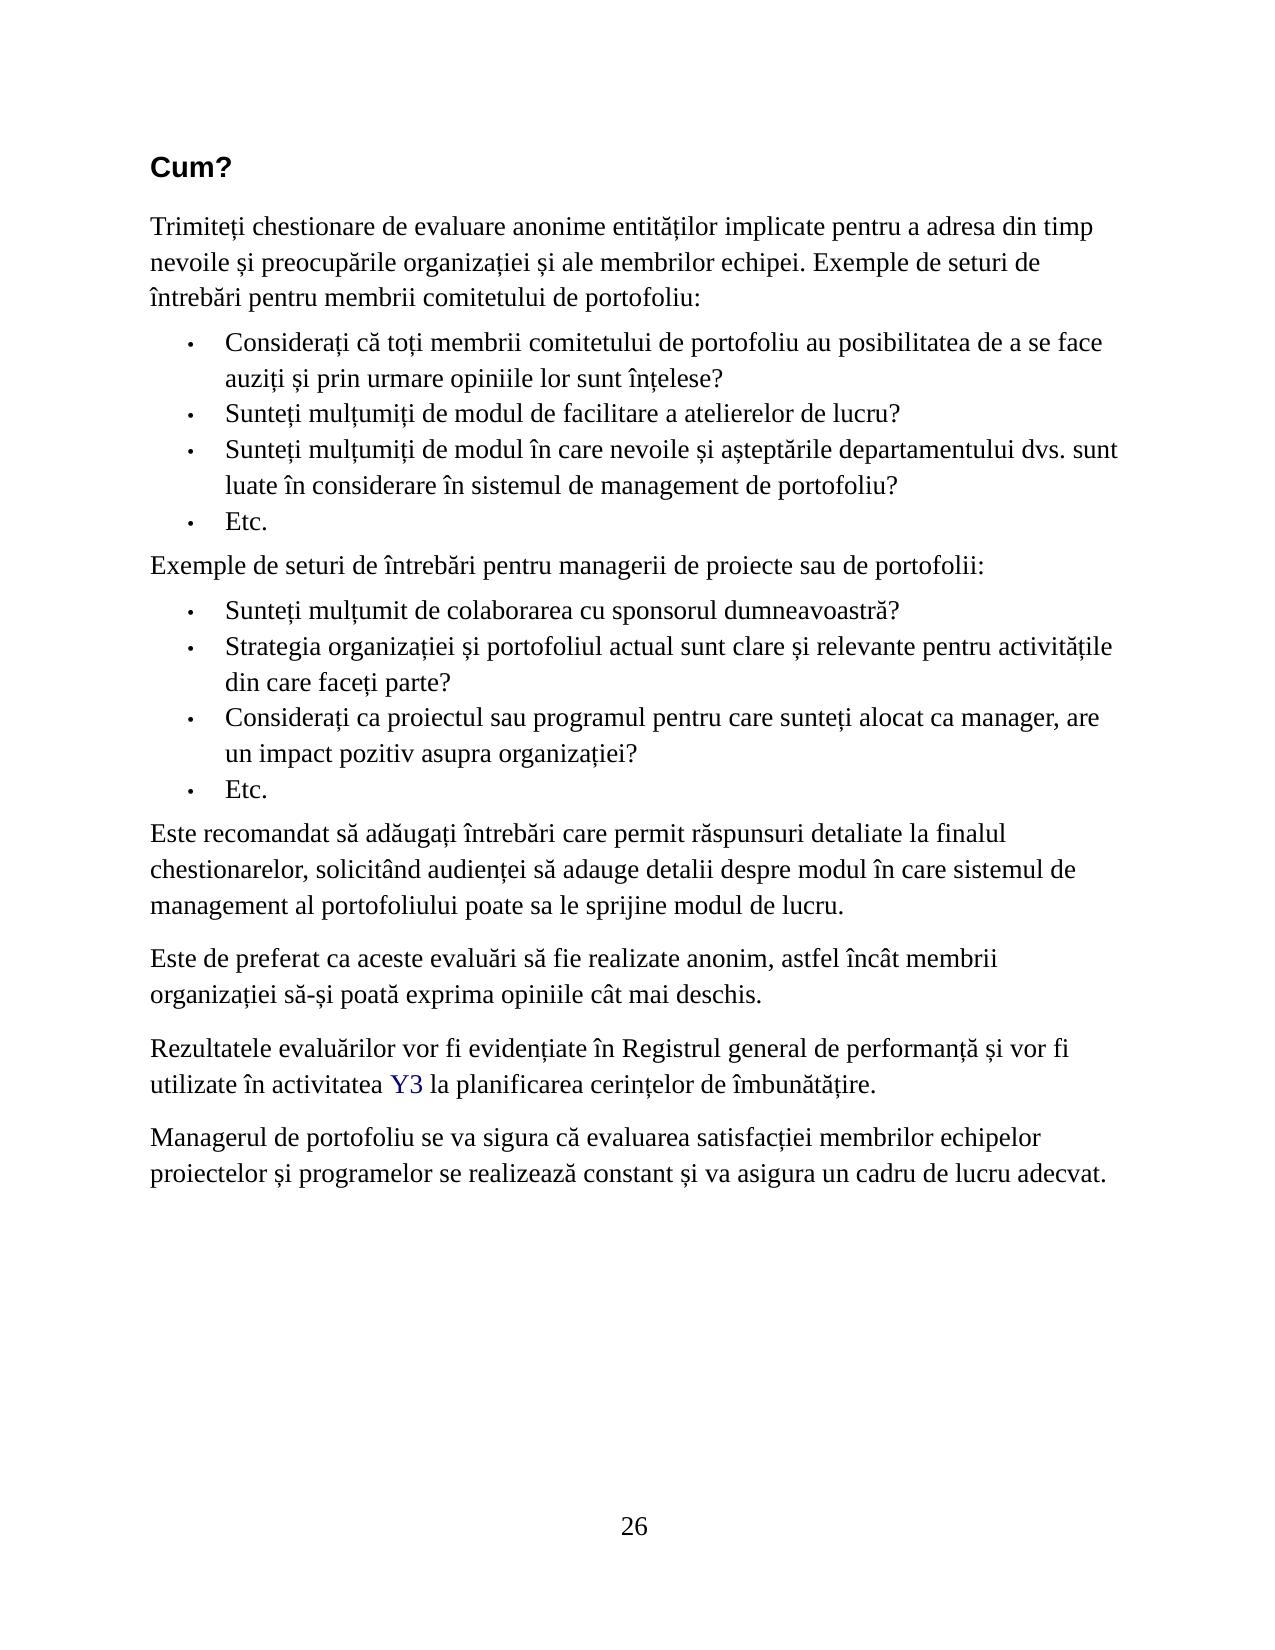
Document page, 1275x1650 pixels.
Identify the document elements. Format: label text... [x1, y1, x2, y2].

text Exemple de seturi de întrebări pentru managerii de proiecte sau de portofolii: [150, 549, 1125, 581]
text Este recomandat să adăugați întrebări care permit răspunsuri detaliate la finalul chestionarelor, solicitând audienței să adauge detalii despre modul în care sistemul de management al portofoliului poate sa le sprijine modul de lucru. [150, 817, 1125, 920]
list Sunteți mulțumit de colaborarea cu sponsorul dumneavoastră? [187, 594, 1125, 625]
list Sunteți mulțumiți de modul în care nevoile și așteptările departamentului dvs. sunt luate în considerare în sistemul de management de portofoliu? [187, 433, 1125, 500]
list Strategia organizației și portofoliul actual sunt clare și relevante pentru activitățile din care faceți parte? [187, 630, 1125, 697]
list Sunteți mulțumiți de modul de facilitare a atelierelor de lucru? [187, 398, 1125, 429]
subtitle Cum? [150, 150, 1125, 183]
text Managerul de portofoliu se va sigura că evaluarea satisfacției membrilor echipelor proiectelor și programelor se realizează constant și va asigura un cadru de lucru adecvat. [150, 1121, 1125, 1188]
text Este de preferat ca aceste evaluări să fie realizate anonim, astfel încât membrii organizației să-și poată exprima opiniile cât mai deschis. [150, 943, 1125, 1009]
text Trimiteți chestionare de evaluare anonime entităților implicate pentru a adresa din timp nevoile și preocupările organizației și ale membrilor echipei. Exemple de seturi de întrebări pentru membrii comitetului de portofoliu: [150, 210, 1125, 313]
list Considerați că toți membrii comitetului de portofoliu au posibilitatea de a se face auziți și prin urmare opiniile lor sunt înțelese? [187, 326, 1125, 393]
list Etc. [187, 505, 1125, 536]
list Etc. [187, 773, 1125, 804]
list Considerați ca proiectul sau programul pentru care sunteți alocat ca manager, are un impact pozitiv asupra organizației? [187, 701, 1125, 768]
text Rezultatele evaluărilor vor fi evidențiate în Registrul general de performanță și vor fi utilizate în activitatea Y3 la planificarea cerințelor de îmbunătățire. [150, 1032, 1125, 1099]
